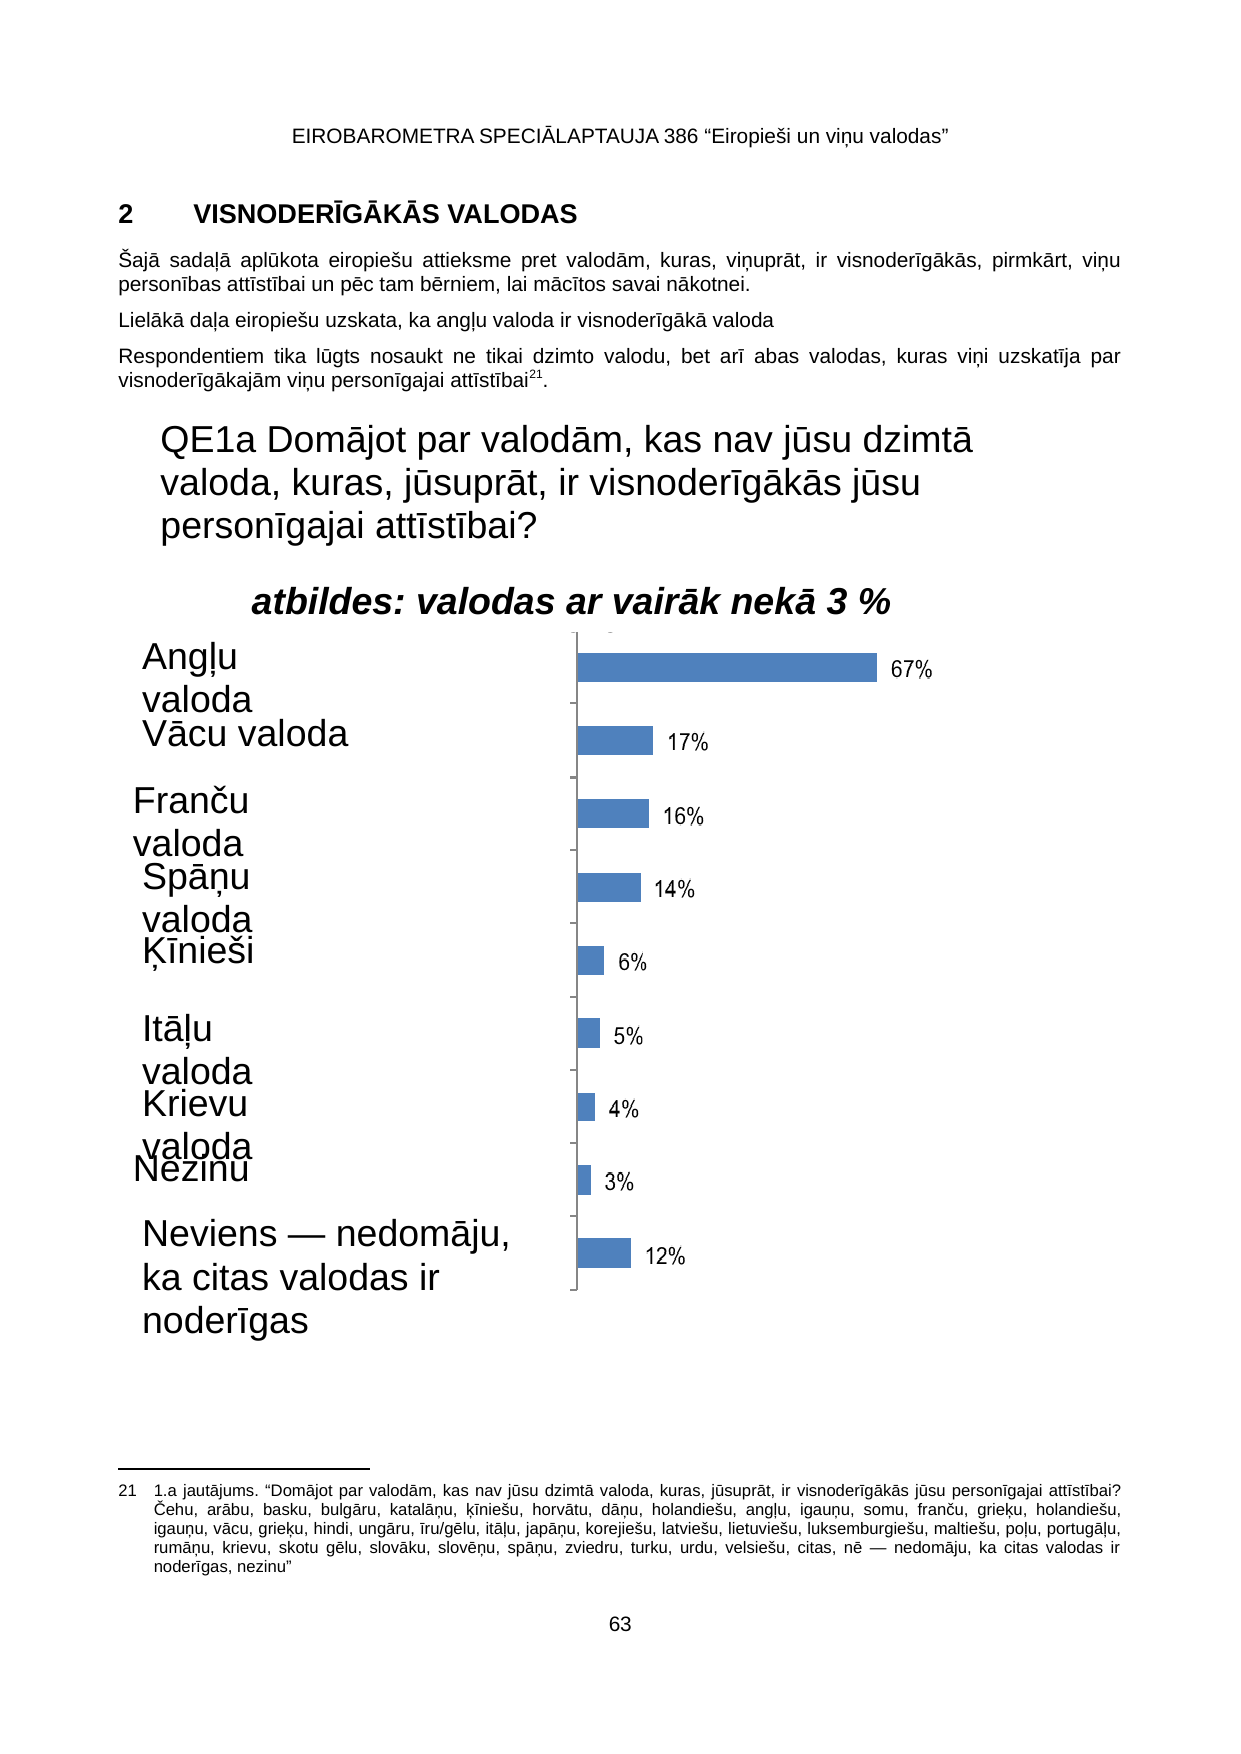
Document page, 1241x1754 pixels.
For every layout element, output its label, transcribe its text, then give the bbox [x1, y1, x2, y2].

subtitle VISNODERĪGĀKĀS VALODAS [118, 198, 1122, 229]
text Šajā sadaļā aplūkota eiropiešu attieksme pret valodām, kuras, viņuprāt, ir visnoderīgākās, pirmkārt, viņu personības attīstībai un pēc tam bērniem, lai mācītos savai nākotnei. [118, 248, 1122, 296]
text Respondentiem tika lūgts nosaukt ne tikai dzimto valodu, bet arī abas valodas, kuras viņi uzskatīja par visnoderīgākajām viņu personīgajai attīstībai. [118, 344, 1122, 392]
picture [567, 632, 947, 1300]
text Lielākā daļa eiropiešu uzskata, ka angļu valoda ir visnoderīgākā valoda [118, 308, 1122, 332]
text 1.a jautājums. “Domājot par valodām, kas nav jūsu dzimtā valoda, kuras, jūsuprāt, ir visnoderīgākās jūsu personīgajai attīstībai? Čehu, arābu, basku, bulgāru, katalāņu, ķīniešu, horvātu, dāņu, holandiešu, angļu, igauņu, somu, franču, grieķu, holandiešu, igauņu, vācu, grieķu, hindi, ungāru, īru/gēlu, itāļu, japāņu, korejiešu, latviešu, lietuviešu, luksemburgiešu, maltiešu, poļu, portugāļu, rumāņu, krievu, skotu gēlu, slovāku, slovēņu, spāņu, zviedru, turku, urdu, velsiešu, citas, nē — nedomāju, ka citas valodas ir noderīgas, nezinu” [118, 1481, 1122, 1576]
